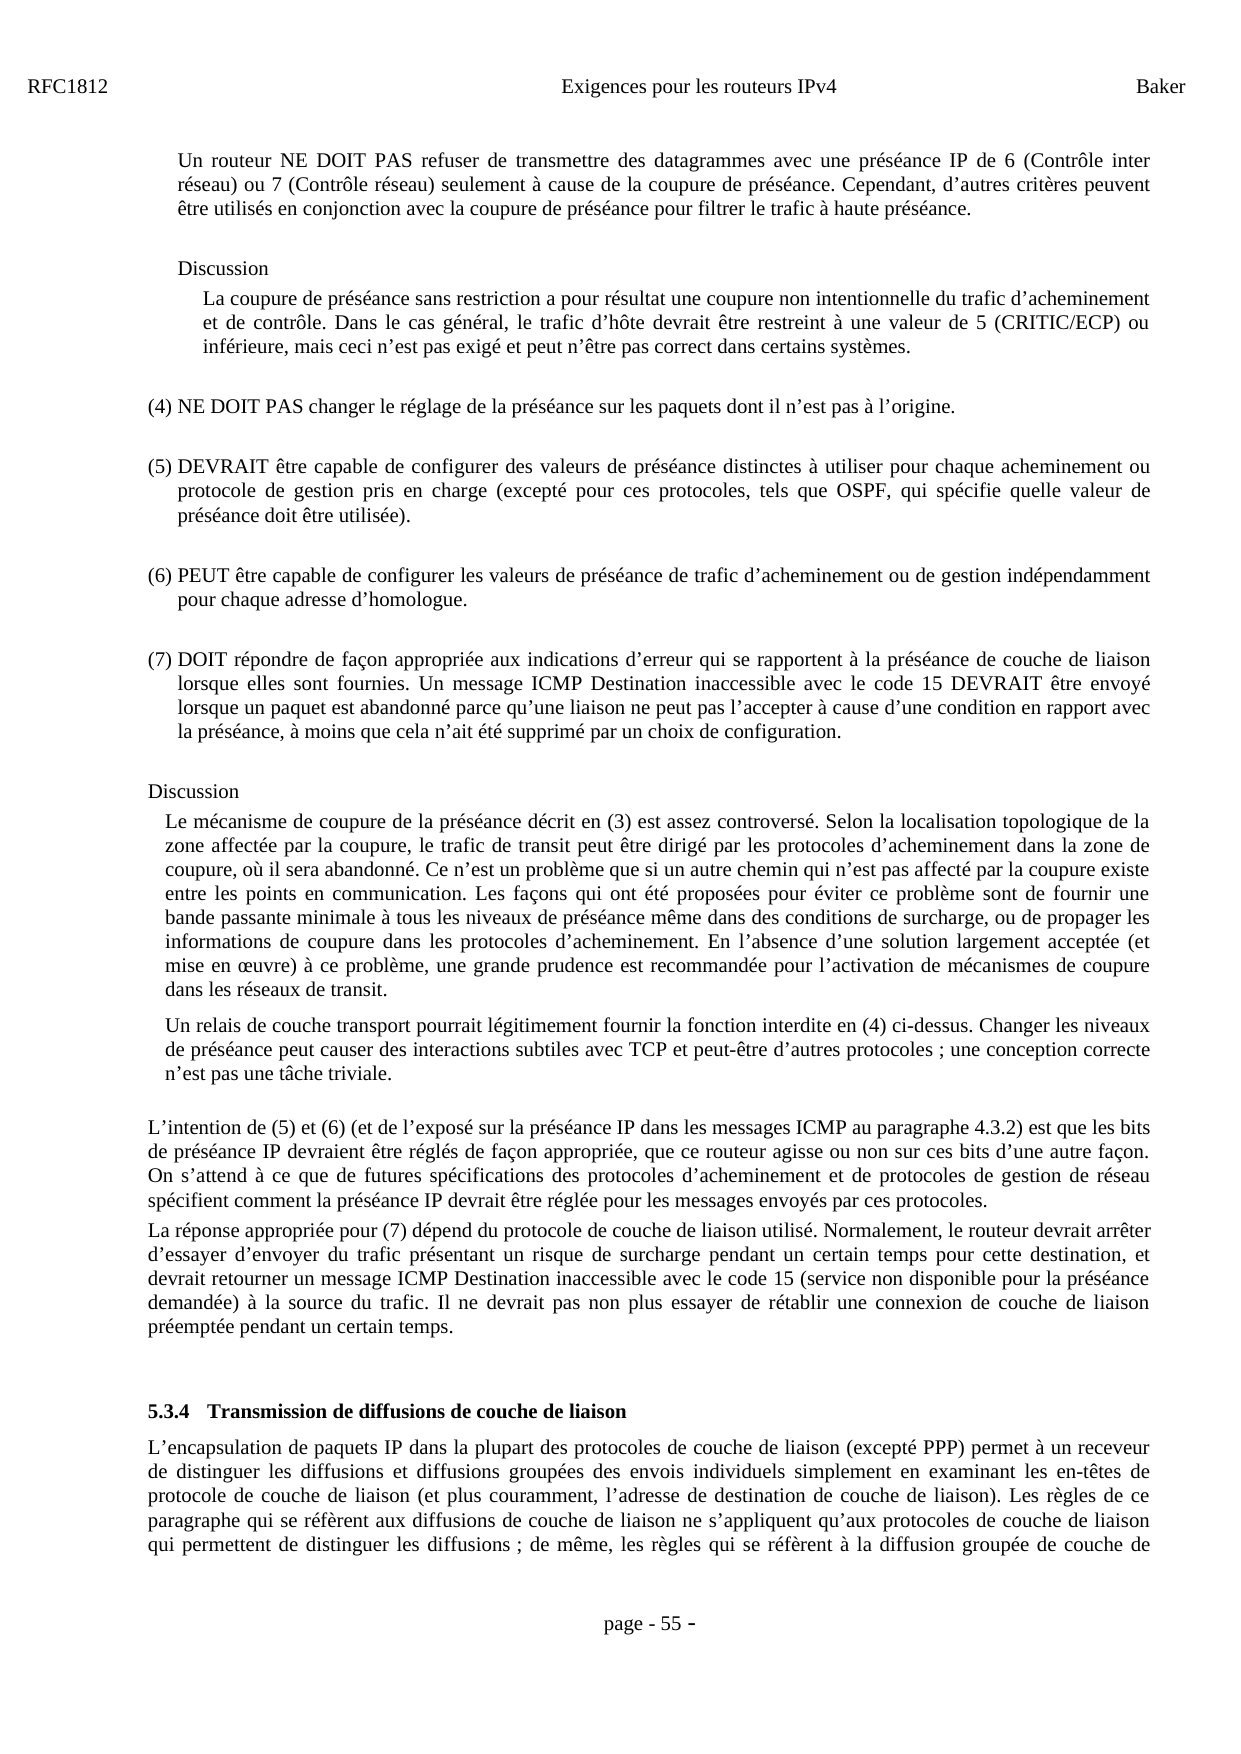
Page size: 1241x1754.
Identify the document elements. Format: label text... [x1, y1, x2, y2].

text Discussion [177, 256, 1152, 280]
text Discussion [148, 779, 1152, 803]
text L’encapsulation de paquets IP dans la plupart des protocoles de couche de liaison (excepté PPP) permet à un receveur de distinguer les diffusions et diffusions groupées des envois individuels simplement en examinant les en-têtes de protocole de couche de liaison (et plus couramment, l’adresse de destination de couche de liaison). Les règles de ce paragraphe qui se réfèrent aux diffusions de couche de liaison ne s’appliquent qu’aux protocoles de couche de liaison qui permettent de distinguer les diffusions ; de même, les règles qui se réfèrent à la diffusion groupée de couche de [148, 1435, 1152, 1556]
text Un relais de couche transport pourrait légitimement fournir la fonction interdite en (4) ci-dessus. Changer les niveaux de préséance peut causer des interactions subtiles avec TCP et peut-être d’autres protocoles ; une conception correcte n’est pas une tâche triviale. [165, 1013, 1152, 1085]
list (5) DEVRAIT être capable de configurer des valeurs de préséance distinctes à utiliser pour chaque acheminement ou protocole de gestion pris en charge (excepté pour ces protocoles, tels que OSPF, qui spécifie quelle valeur de préséance doit être utilisée). [148, 454, 1152, 527]
list (7) DOIT répondre de façon appropriée aux indications d’erreur qui se rapportent à la préséance de couche de liaison lorsque elles sont fournies. Un message ICMP Destination inaccessible avec le code 15 DEVRAIT être envoyé lorsque un paquet est abandonné parce qu’une liaison ne peut pas l’accepter à cause d’une condition en rapport avec la préséance, à moins que cela n’ait été supprimé par un choix de configuration. [148, 647, 1152, 743]
text La réponse appropriée pour (7) dépend du protocole de couche de liaison utilisé. Normalement, le routeur devrait arrêter d’essayer d’envoyer du trafic présentant un risque de surcharge pendant un certain temps pour cette destination, et devrait retourner un message ICMP Destination inaccessible avec le code 15 (service non disponible pour la préséance demandée) à la source du trafic. Il ne devrait pas non plus essayer de rétablir une connexion de couche de liaison préemptée pendant un certain temps. [148, 1217, 1152, 1338]
text La coupure de préséance sans restriction a pour résultat une coupure non intentionnelle du trafic d’acheminement et de contrôle. Dans le cas général, le trafic d’hôte devrait être restreint à une valeur de 5 (CRITIC/ECP) ou inférieure, mais ceci n’est pas exigé et peut n’être pas correct dans certains systèmes. [203, 286, 1152, 358]
list (6) PEUT être capable de configurer les valeurs de préséance de trafic d’acheminement ou de gestion indépendamment pour chaque adresse d’homologue. [148, 562, 1152, 611]
subtitle 5.3.4 Transmission de diffusions de couche de liaison [148, 1399, 1152, 1423]
text L’intention de (5) et (6) (et de l’exposé sur la préséance IP dans les messages ICMP au paragraphe 4.3.2) est que les bits de préséance IP devraient être réglés de façon appropriée, que ce routeur agisse ou non sur ces bits d’une autre façon. On s’attend à ce que de futures spécifications des protocoles d’acheminement et de protocoles de gestion de réseau spécifient comment la préséance IP devrait être réglée pour les messages envoyés par ces protocoles. [148, 1115, 1152, 1212]
text Le mécanisme de coupure de la préséance décrit en (3) est assez controversé. Selon la localisation topologique de la zone affectée par la coupure, le trafic de transit peut être dirigé par les protocoles d’acheminement dans la zone de coupure, où il sera abandonné. Ce n’est un problème que si un autre chemin qui n’est pas affecté par la coupure existe entre les points en communication. Les façons qui ont été proposées pour éviter ce problème sont de fournir une bande passante minimale à tous les niveaux de préséance même dans des conditions de surcharge, ou de propager les informations de coupure dans les protocoles d’acheminement. En l’absence d’une solution largement acceptée (et mise en œuvre) à ce problème, une grande prudence est recommandée pour l’activation de mécanismes de coupure dans les réseaux de transit. [165, 809, 1152, 1001]
list (4) NE DOIT PAS changer le réglage de la préséance sur les paquets dont il n’est pas à l’origine. [148, 394, 1152, 418]
text Un routeur NE DOIT PAS refuser de transmettre des datagrammes avec une préséance IP de 6 (Contrôle inter réseau) ou 7 (Contrôle réseau) seulement à cause de la coupure de préséance. Cependant, d’autres critères peuvent être utilisés en conjonction avec la coupure de préséance pour filtrer le trafic à haute préséance. [177, 148, 1152, 220]
